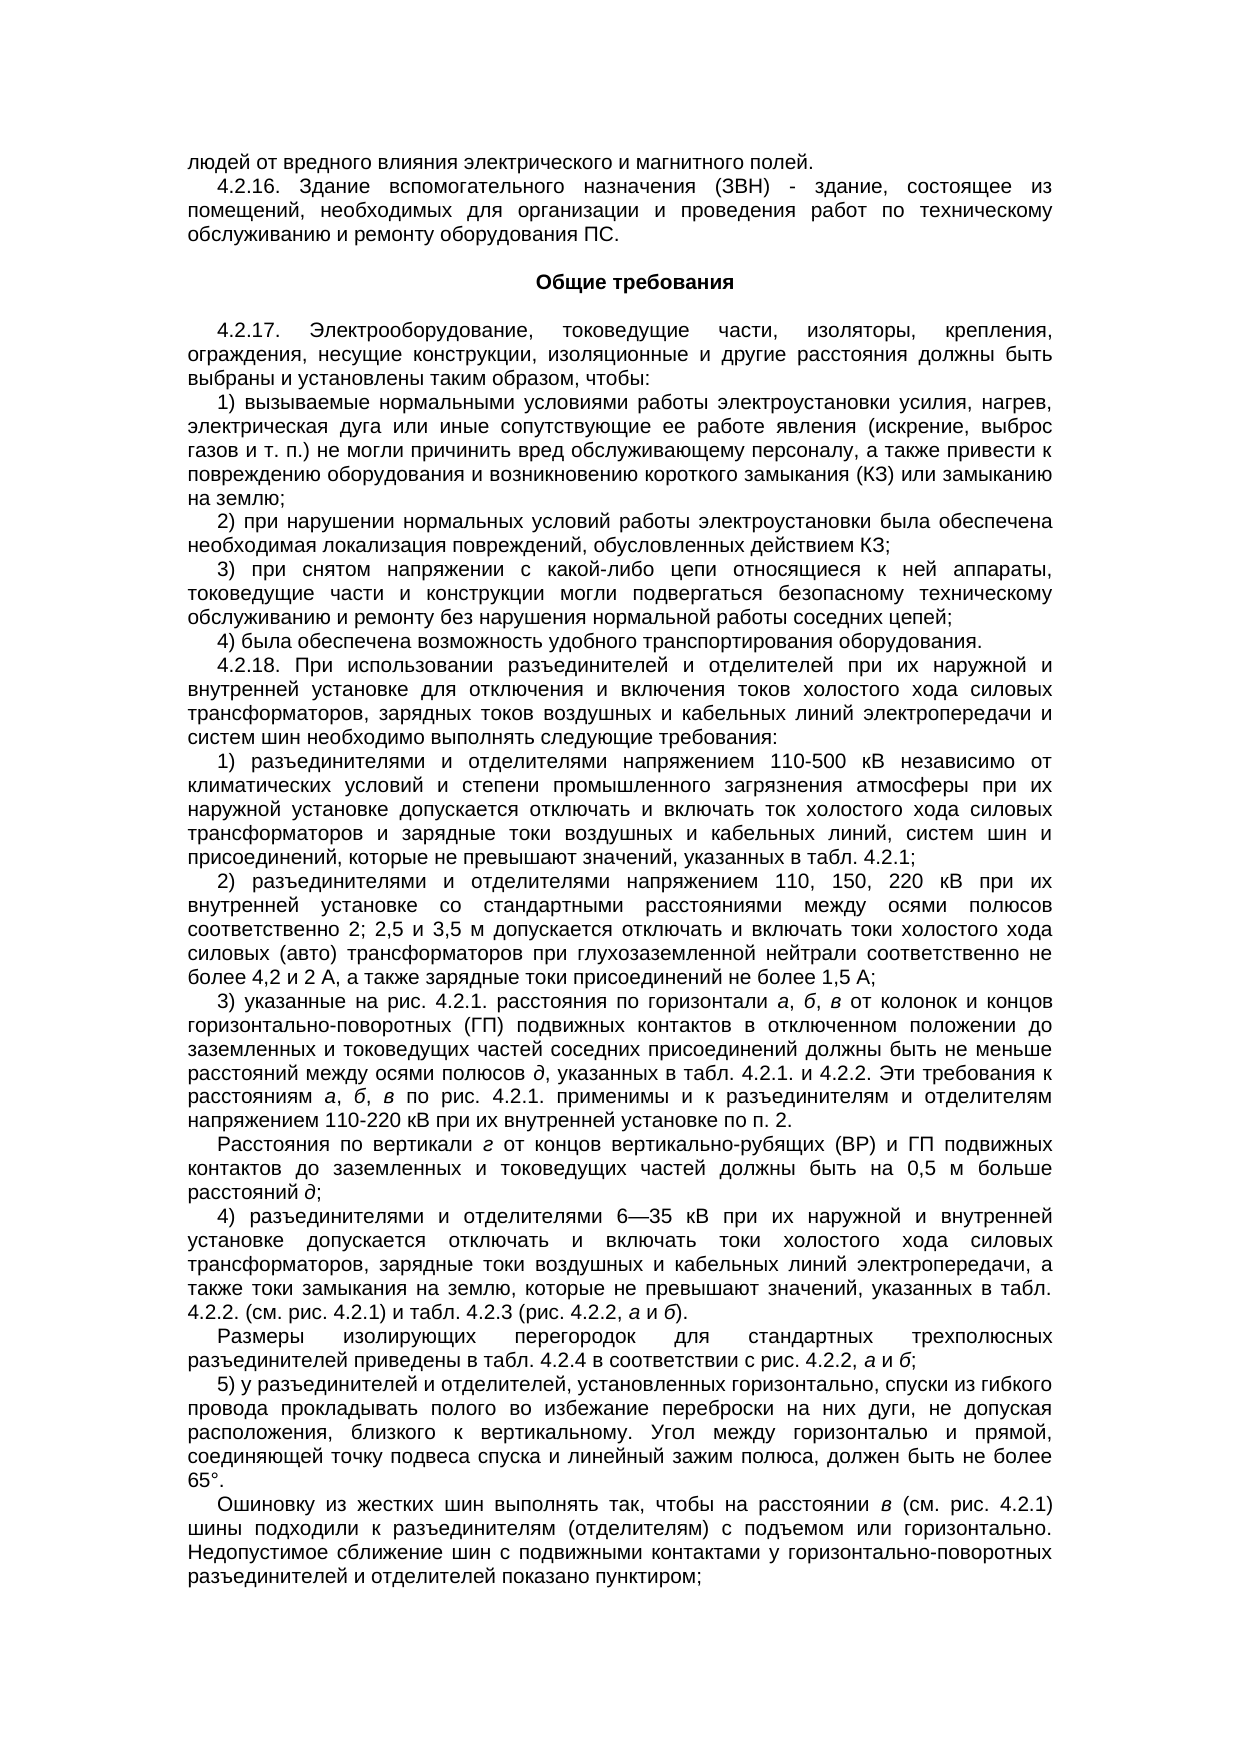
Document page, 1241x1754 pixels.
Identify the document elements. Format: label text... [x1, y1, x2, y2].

text 2) разъединителями и отделителями напряжением 110, 150, 220 кВ при их внутренней установке со стандартными расстояниями между осями полюсов соответственно 2; 2,5 и 3,5 м допускается отключать и включать токи холостого хода силовых (авто) трансформаторов при глухозаземленной нейтрали соответственно не более 4,2 и 2 А, а также зарядные токи присоединений не более 1,5 А; [187, 869, 1053, 988]
text 4) была обеспечена возможность удобного транспортирования оборудования. [187, 629, 1053, 653]
text 4.2.18. При использовании разъединителей и отделителей при их наружной и внутренней установке для отключения и включения токов холостого хода силовых трансформаторов, зарядных токов воздушных и кабельных линий электропередачи и систем шин необходимо выполнять следующие требования: [187, 653, 1053, 749]
text людей от вредного влияния электрического и магнитного полей. [187, 150, 1053, 174]
text Размеры изолирующих перегородок для стандартных трехполюсных разъединителей приведены в табл. 4.2.4 в соответствии с рис. 4.2.2, а и б; [187, 1324, 1053, 1372]
text 5) у разъединителей и отделителей, установленных горизонтально, спуски из гибкого провода прокладывать полого во избежание переброски на них дуги, не допуская расположения, близкого к вертикальному. Угол между горизонталью и прямой, соединяющей точку подвеса спуска и линейный зажим полюса, должен быть не более 65°. [187, 1372, 1053, 1492]
text 4) разъединителями и отделителями 6—35 кВ при их наружной и внутренней установке допускается отключать и включать токи холостого хода силовых трансформаторов, зарядные токи воздушных и кабельных линий электропередачи, а также токи замыкания на землю, которые не превышают значений, указанных в табл. 4.2.2. (см. рис. 4.2.1) и табл. 4.2.3 (рис. 4.2.2, a и б). [187, 1204, 1053, 1324]
text 1) вызываемые нормальными условиями работы электроустановки усилия, нагрев, электрическая дуга или иные сопутствующие ее работе явления (искрение, выброс газов и т. п.) не могли причинить вред обслуживающему персоналу, а также привести к повреждению оборудования и возникновению короткого замыкания (КЗ) или замыканию на землю; [187, 389, 1053, 509]
text 2) при нарушении нормальных условий работы электроустановки была обеспечена необходимая локализация повреждений, обусловленных действием КЗ; [187, 509, 1053, 557]
text Ошиновку из жестких шин выполнять так, чтобы на расстоянии в (см. рис. 4.2.1) шины подходили к разъединителям (отделителям) с подъемом или горизонтально. Недопустимое сближение шин с подвижными контактами у горизонтально-поворотных разъединителей и отделителей показано пунктиром; [187, 1492, 1053, 1587]
text 4.2.16. Здание вспомогательного назначения (ЗВН) - здание, состоящее из помещений, необходимых для организации и проведения работ по техническому обслуживанию и ремонту оборудования ПС. [187, 174, 1053, 246]
text 3) при снятом напряжении с какой-либо цепи относящиеся к ней аппараты, токоведущие части и конструкции могли подвергаться безопасному техническому обслуживанию и ремонту без нарушения нормальной работы соседних цепей; [187, 557, 1053, 629]
text 4.2.17. Электрооборудование, токоведущие части, изоляторы, крепления, ограждения, несущие конструкции, изоляционные и другие расстояния должны быть выбраны и установлены таким образом, чтобы: [187, 318, 1053, 389]
text 1) разъединителями и отделителями напряжением 110-500 кВ независимо от климатических условий и степени промышленного загрязнения атмосферы при их наружной установке допускается отключать и включать ток холостого хода силовых трансформаторов и зарядные токи воздушных и кабельных линий, систем шин и присоединений, которые не превышают значений, указанных в табл. 4.2.1; [187, 749, 1053, 869]
text Расстояния по вертикали г от концов вертикально-рубящих (ВР) и ГП подвижных контактов до заземленных и токоведущих частей должны быть на 0,5 м больше расстояний д; [187, 1132, 1053, 1204]
text Общие требования [187, 270, 1053, 294]
text 3) указанные на рис. 4.2.1. расстояния по горизонтали а, б, в от колонок и концов горизонтально-поворотных (ГП) подвижных контактов в отключенном положении до заземленных и токоведущих частей соседних присоединений должны быть не меньше расстояний между осями полюсов д, указанных в табл. 4.2.1. и 4.2.2. Эти требования к расстояниям а, б, в по рис. 4.2.1. применимы и к разъединителям и отделителям напряжением 110-220 кВ при их внутренней установке по п. 2. [187, 988, 1053, 1132]
